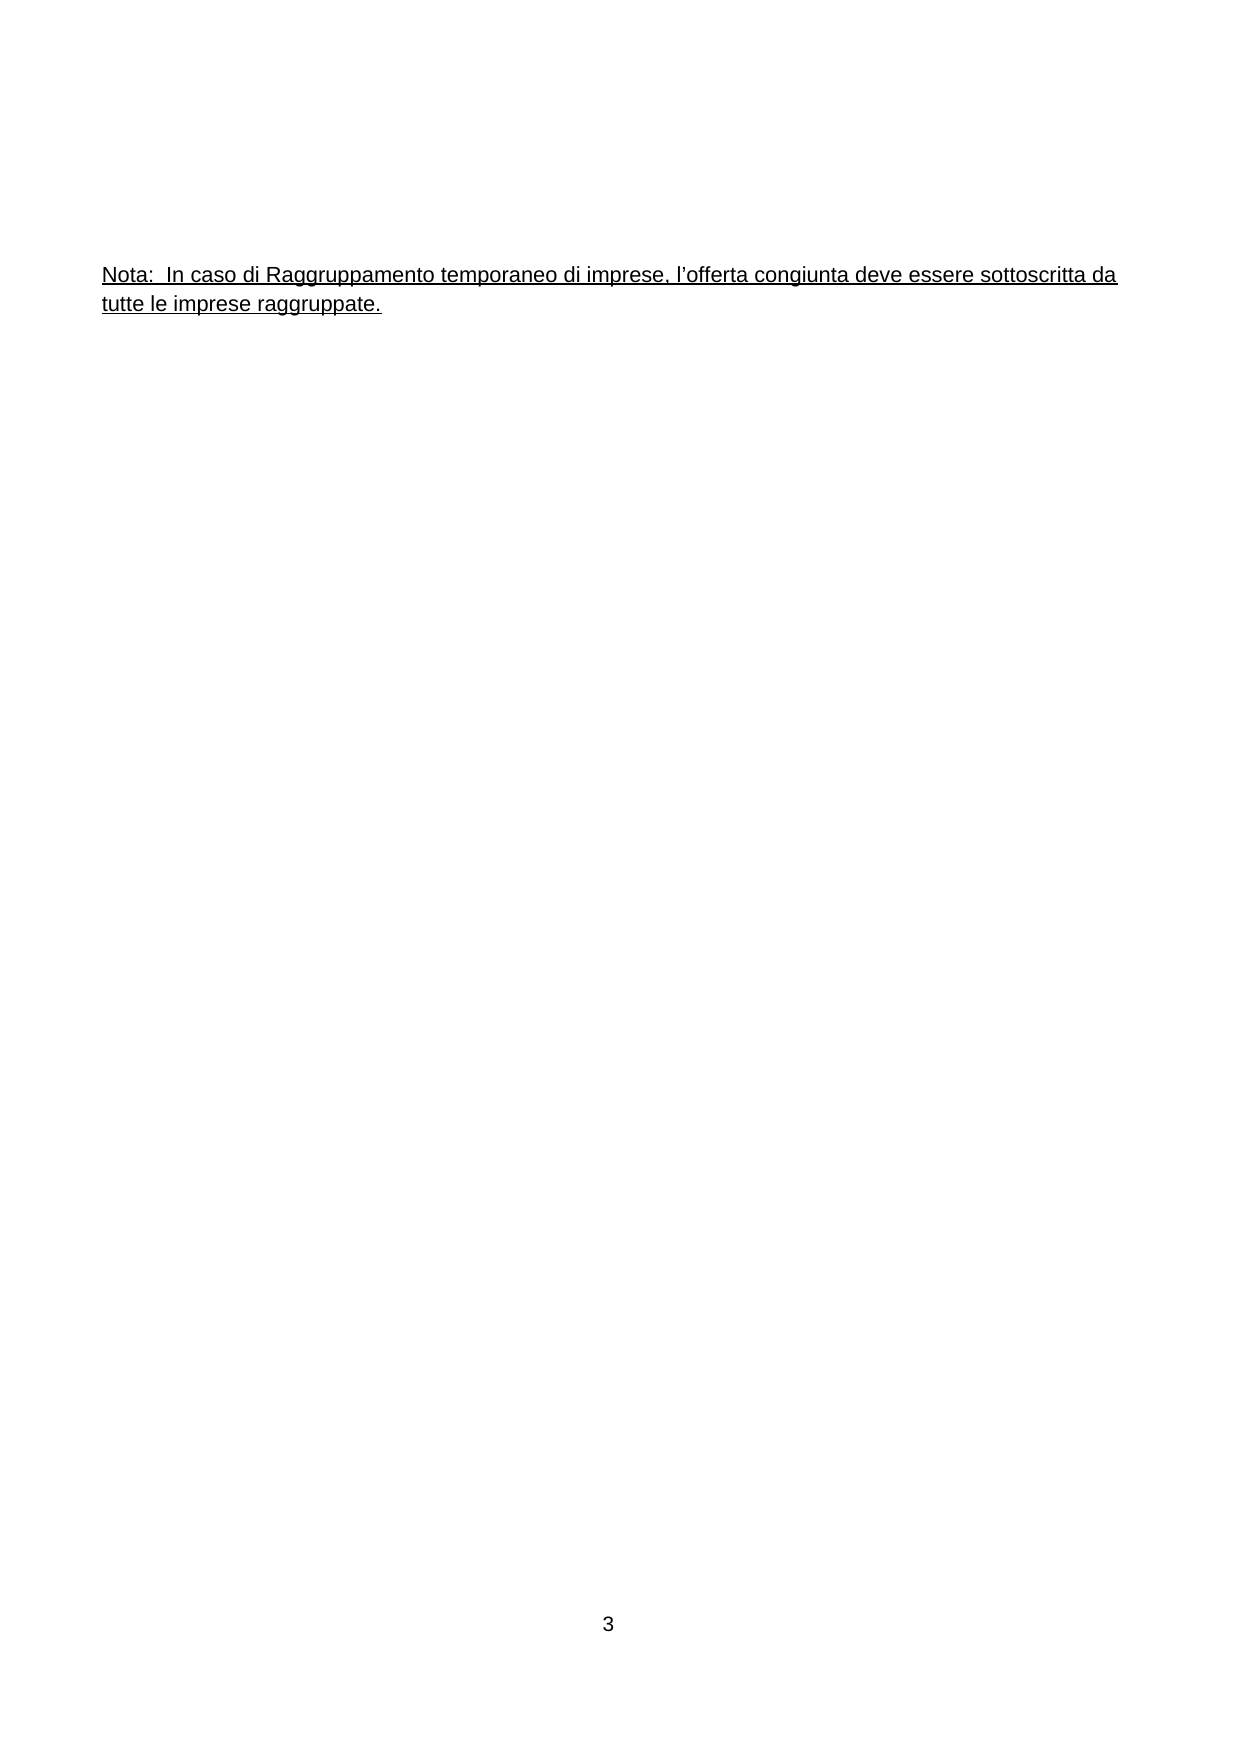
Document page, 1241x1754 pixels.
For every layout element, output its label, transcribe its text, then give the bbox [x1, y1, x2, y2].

subtitle tutte le imprese raggruppate. [102, 285, 1117, 318]
subtitle Nota: In caso di Raggruppamento temporaneo di imprese, l’offerta congiunta deve essere sottoscritta da [102, 261, 1117, 283]
